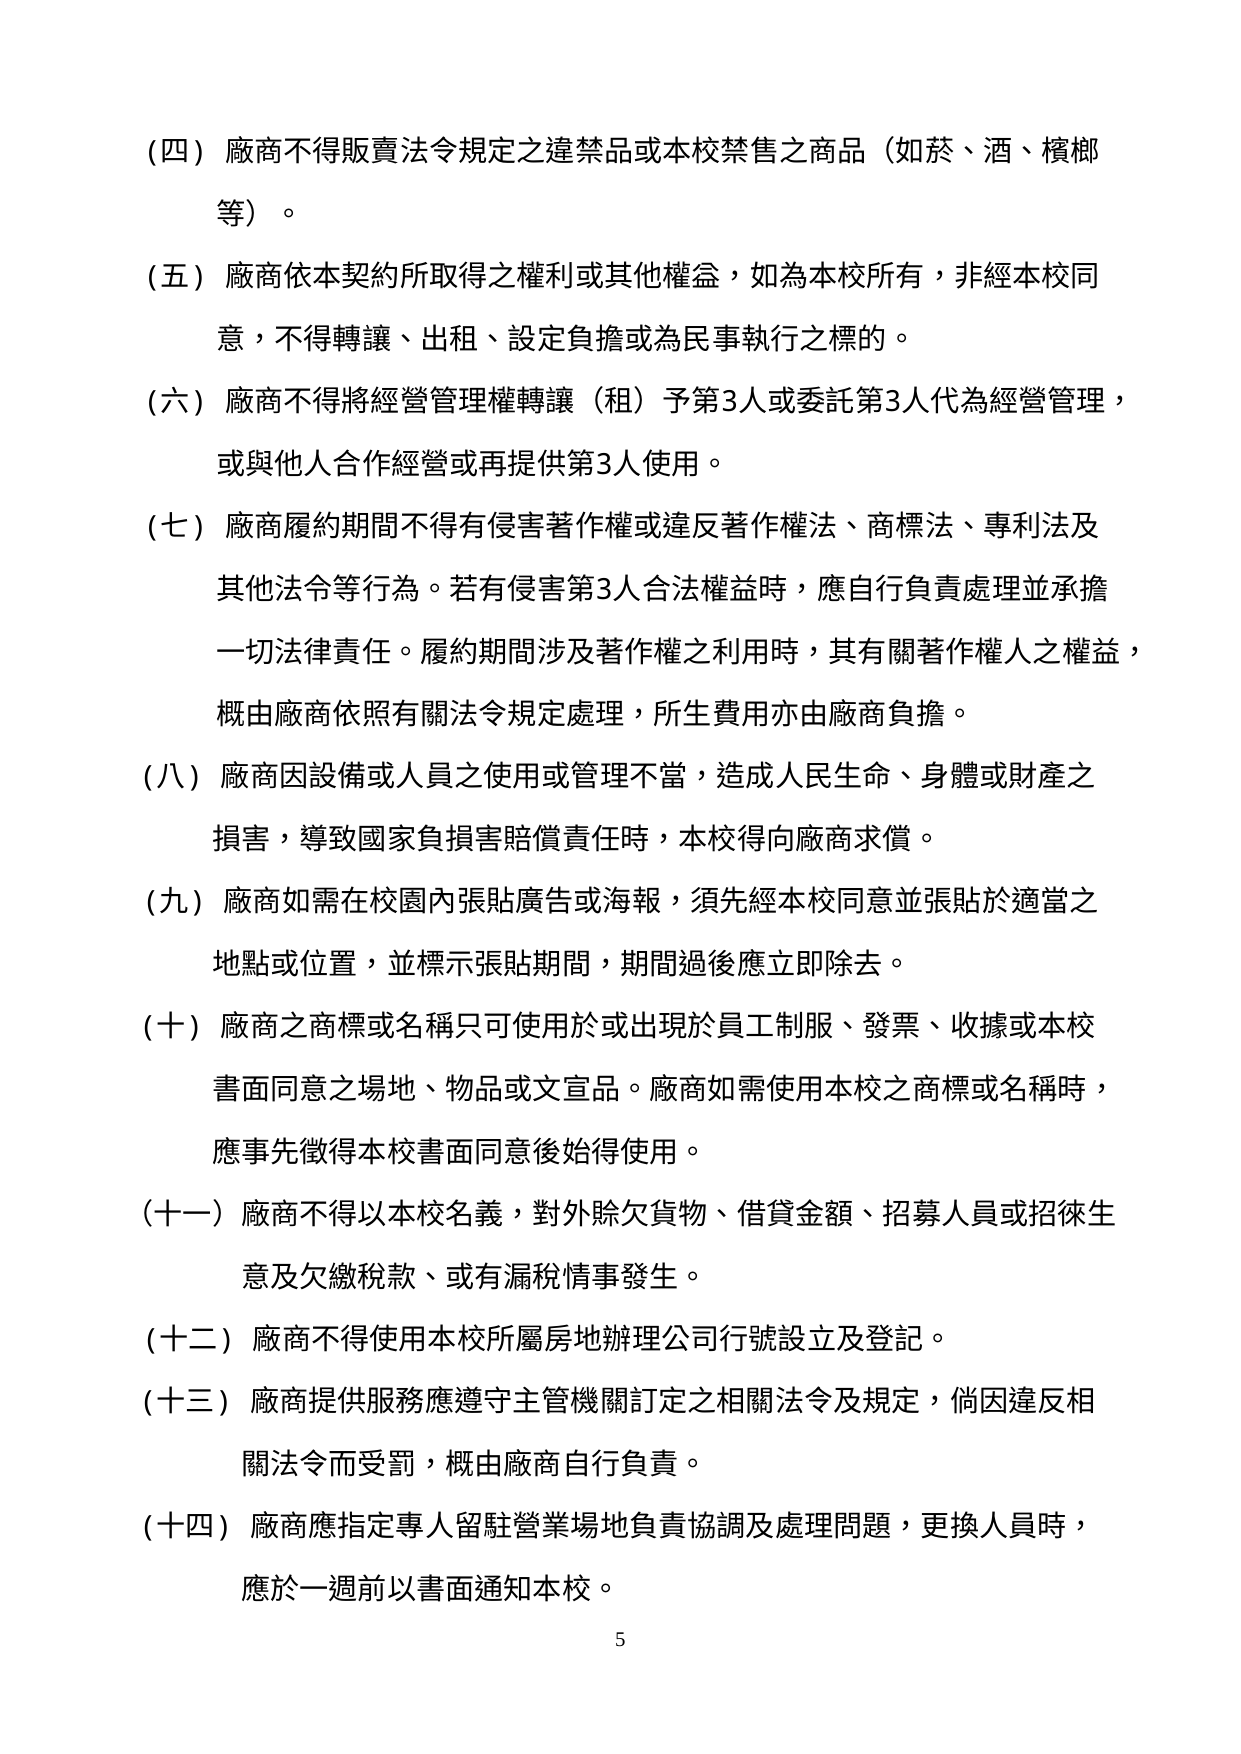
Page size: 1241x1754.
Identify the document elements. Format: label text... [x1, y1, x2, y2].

text (九) 廠商如需在校園內張貼廣告或海報，須先經本校同意並張貼於適當之地點或位置，並標示張貼期間，期間過後應立即除去。 [124, 858, 1122, 983]
text (八) 廠商因設備或人員之使用或管理不當，造成人民生命、身體或財產之損害，導致國家負損害賠償責任時，本校得向廠商求償。 [139, 733, 1122, 858]
text (十) 廠商之商標或名稱只可使用於或出現於員工制服、發票、收據或本校書面同意之場地、物品或文宣品。廠商如需使用本校之商標或名稱時，應事先徵得本校書面同意後始得使用。 [139, 983, 1122, 1170]
text （十一）廠商不得以本校名義，對外賒欠貨物、借貸金額、招募人員或招徠生意及欠繳稅款、或有漏稅情事發生。 [124, 1170, 1122, 1295]
text (十四) 廠商應指定專人留駐營業場地負責協調及處理問題，更換人員時，應於一週前以書面通知本校。 [139, 1483, 1122, 1608]
text (十三) 廠商提供服務應遵守主管機關訂定之相關法令及規定，倘因違反相關法令而受罰，概由廠商自行負責。 [139, 1358, 1122, 1483]
text (六) 廠商不得將經營管理權轉讓（租）予第3人或委託第3人代為經營管理，或與他人合作經營或再提供第3人使用。 [143, 358, 1122, 483]
text (十二) 廠商不得使用本校所屬房地辦理公司行號設立及登記。 [124, 1295, 1122, 1358]
text (四) 廠商不得販賣法令規定之違禁品或本校禁售之商品（如菸、酒、檳榔等）。 [143, 108, 1122, 233]
text (五) 廠商依本契約所取得之權利或其他權益，如為本校所有，非經本校同意，不得轉讓、出租、設定負擔或為民事執行之標的。 [143, 233, 1122, 358]
text (七) 廠商履約期間不得有侵害著作權或違反著作權法、商標法、專利法及其他法令等行為。若有侵害第3人合法權益時，應自行負責處理並承擔一切法律責任。履約期間涉及著作權之利用時，其有關著作權人之權益，概由廠商依照有關法令規定處理，所生費用亦由廠商負擔。 [143, 483, 1122, 733]
